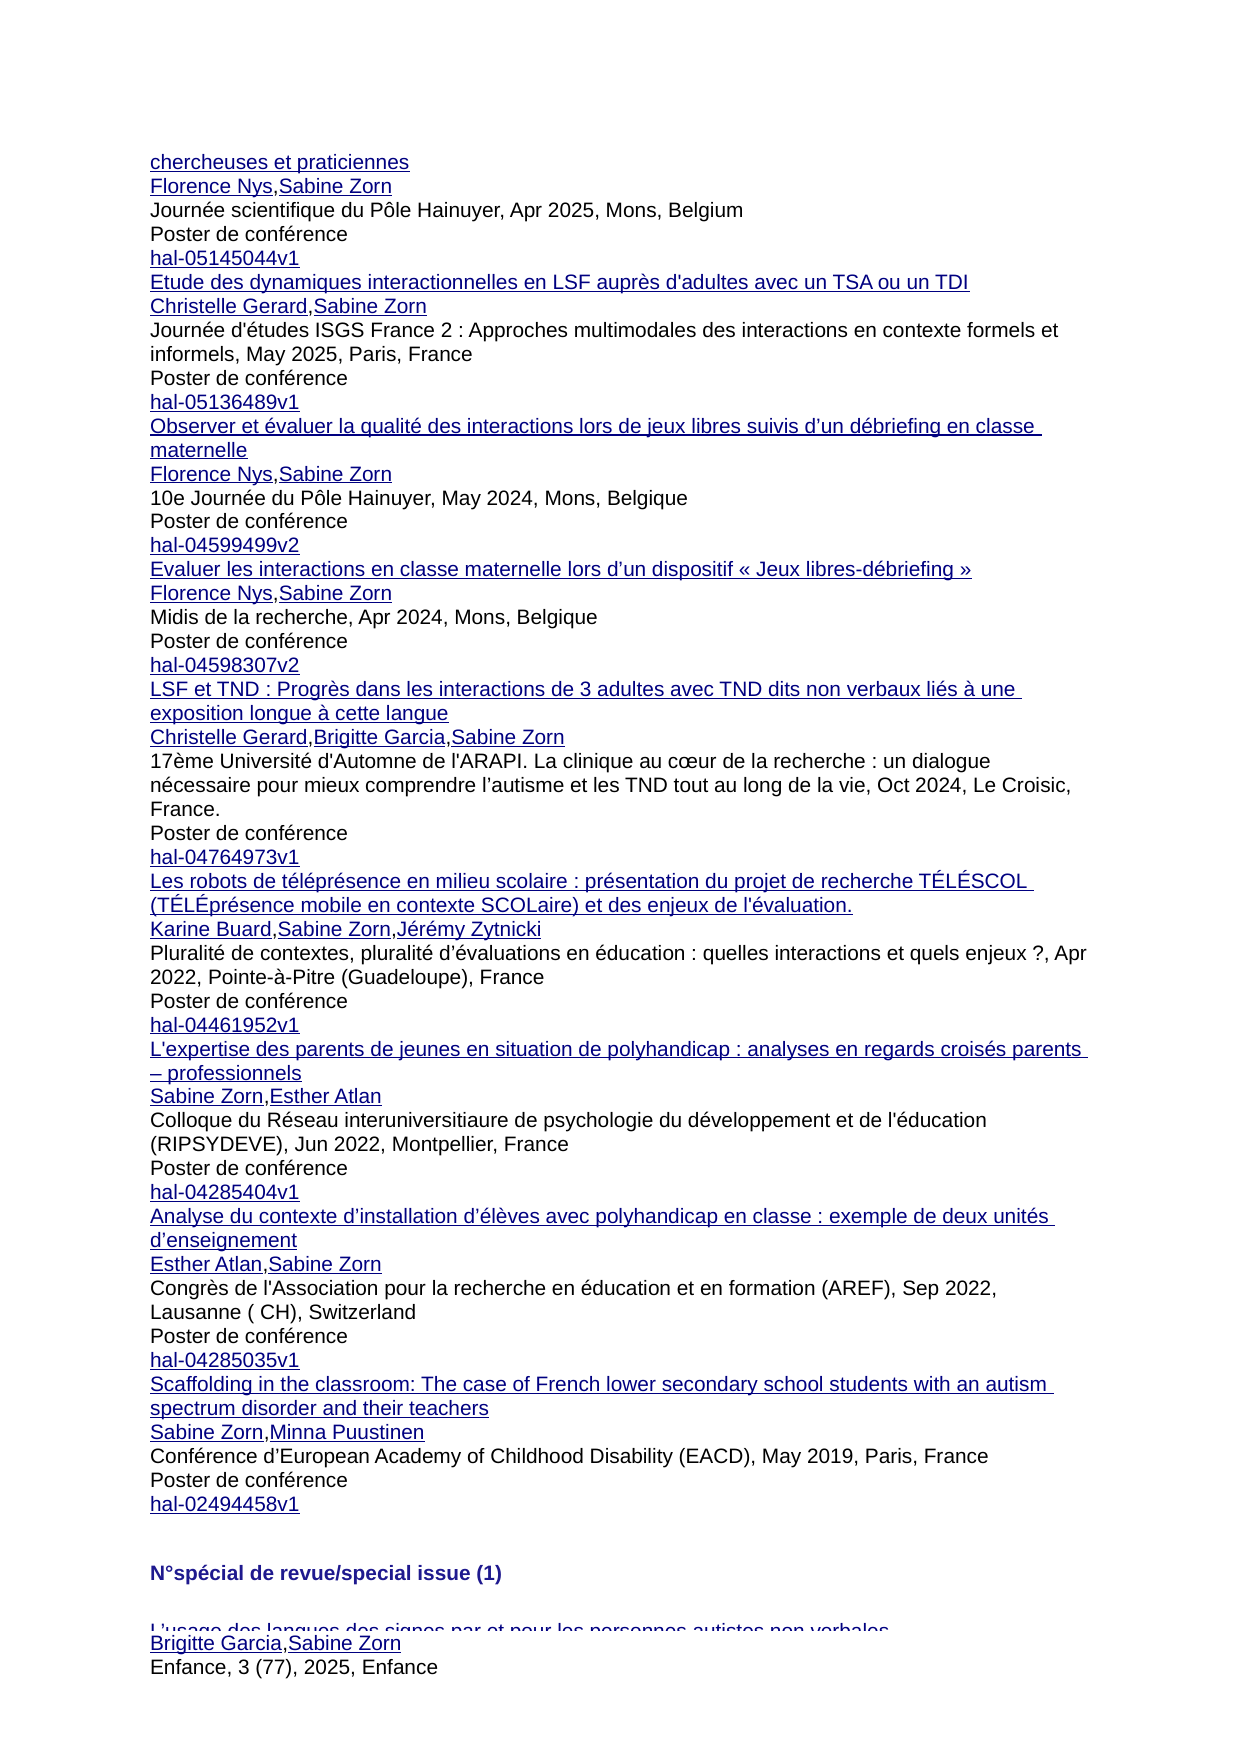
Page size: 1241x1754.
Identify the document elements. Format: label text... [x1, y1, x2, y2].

table_cell Etude des dynamiques interactionnelles en LSF auprès d'adultes avec un TSA ou un TDI Christelle Gerard,Sabine Zorn Journée d'études ISGS France 2 : Approches multimodales des interactions en contexte formels et informels, May 2025, Paris, France Poster de conférence hal-05136489v1 [150, 270, 1090, 413]
table_cell LSF et TND : Progrès dans les interactions de 3 adultes avec TND dits non verbaux liés à une exposition longue à cette langue Christelle Gerard,Brigitte Garcia,Sabine Zorn 17ème Université d'Automne de l'ARAPI. La clinique au cœur de la recherche : un dialogue nécessaire pour mieux comprendre l’autisme et les TND tout au long de la vie, Oct 2024, Le Croisic, France. Poster de conférence hal-04764973v1 [150, 677, 1090, 869]
table_cell Evaluer les interactions en classe maternelle lors d’un dispositif « Jeux libres-débriefing » Florence Nys,Sabine Zorn Midis de la recherche, Apr 2024, Mons, Belgique Poster de conférence hal-04598307v2 [150, 557, 1090, 677]
table_header Jeux libres et jeux racontés en classe maternelle : retour sur une démarche collaborative entre chercheuses et praticiennes Florence Nys,Sabine Zorn Journée scientifique du Pôle Hainuyer, Apr 2025, Mons, Belgium Poster de conférence hal-05145044v1 [150, 150, 1090, 270]
table_cell Scaffolding in the classroom: The case of French lower secondary school students with an autism spectrum disorder and their teachers Sabine Zorn,Minna Puustinen Conférence d’European Academy of Childhood Disability (EACD), May 2019, Paris, France Poster de conférence hal-02494458v1 [150, 1372, 1090, 1516]
table_cell Les robots de téléprésence en milieu scolaire : présentation du projet de recherche TÉLÉSCOL (TÉLÉprésence mobile en contexte SCOLaire) et des enjeux de l'évaluation. Karine Buard,Sabine Zorn,Jérémy Zytnicki Pluralité de contextes, pluralité d’évaluations en éducation : quelles interactions et quels enjeux ?, Apr 2022, Pointe-à-Pitre (Guadeloupe), France Poster de conférence hal-04461952v1 [150, 869, 1090, 1036]
table_cell L'expertise des parents de jeunes en situation de polyhandicap : analyses en regards croisés parents – professionnels Sabine Zorn,Esther Atlan Colloque du Réseau interuniversitiaure de psychologie du développement et de l'éducation (RIPSYDEVE), Jun 2022, Montpellier, France Poster de conférence hal-04285404v1 [150, 1036, 1090, 1204]
table_cell Analyse du contexte d’installation d’élèves avec polyhandicap en classe : exemple de deux unités d’enseignement Esther Atlan,Sabine Zorn Congrès de l'Association pour la recherche en éducation et en formation (AREF), Sep 2022, Lausanne ( CH), Switzerland Poster de conférence hal-04285035v1 [150, 1204, 1090, 1372]
table_cell Observer et évaluer la qualité des interactions lors de jeux libres suivis d’un débriefing en classe maternelle Florence Nys,Sabine Zorn 10e Journée du Pôle Hainuyer, May 2024, Mons, Belgique Poster de conférence hal-04599499v2 [150, 414, 1090, 557]
table_header L’usage des langues des signes par et pour les personnes autistes non verbales Brigitte Garcia,Sabine Zorn Enfance, 3 (77), 2025, Enfance [150, 1619, 1090, 1679]
subtitle N°spécial de revue/special issue (1) [150, 1560, 1090, 1584]
